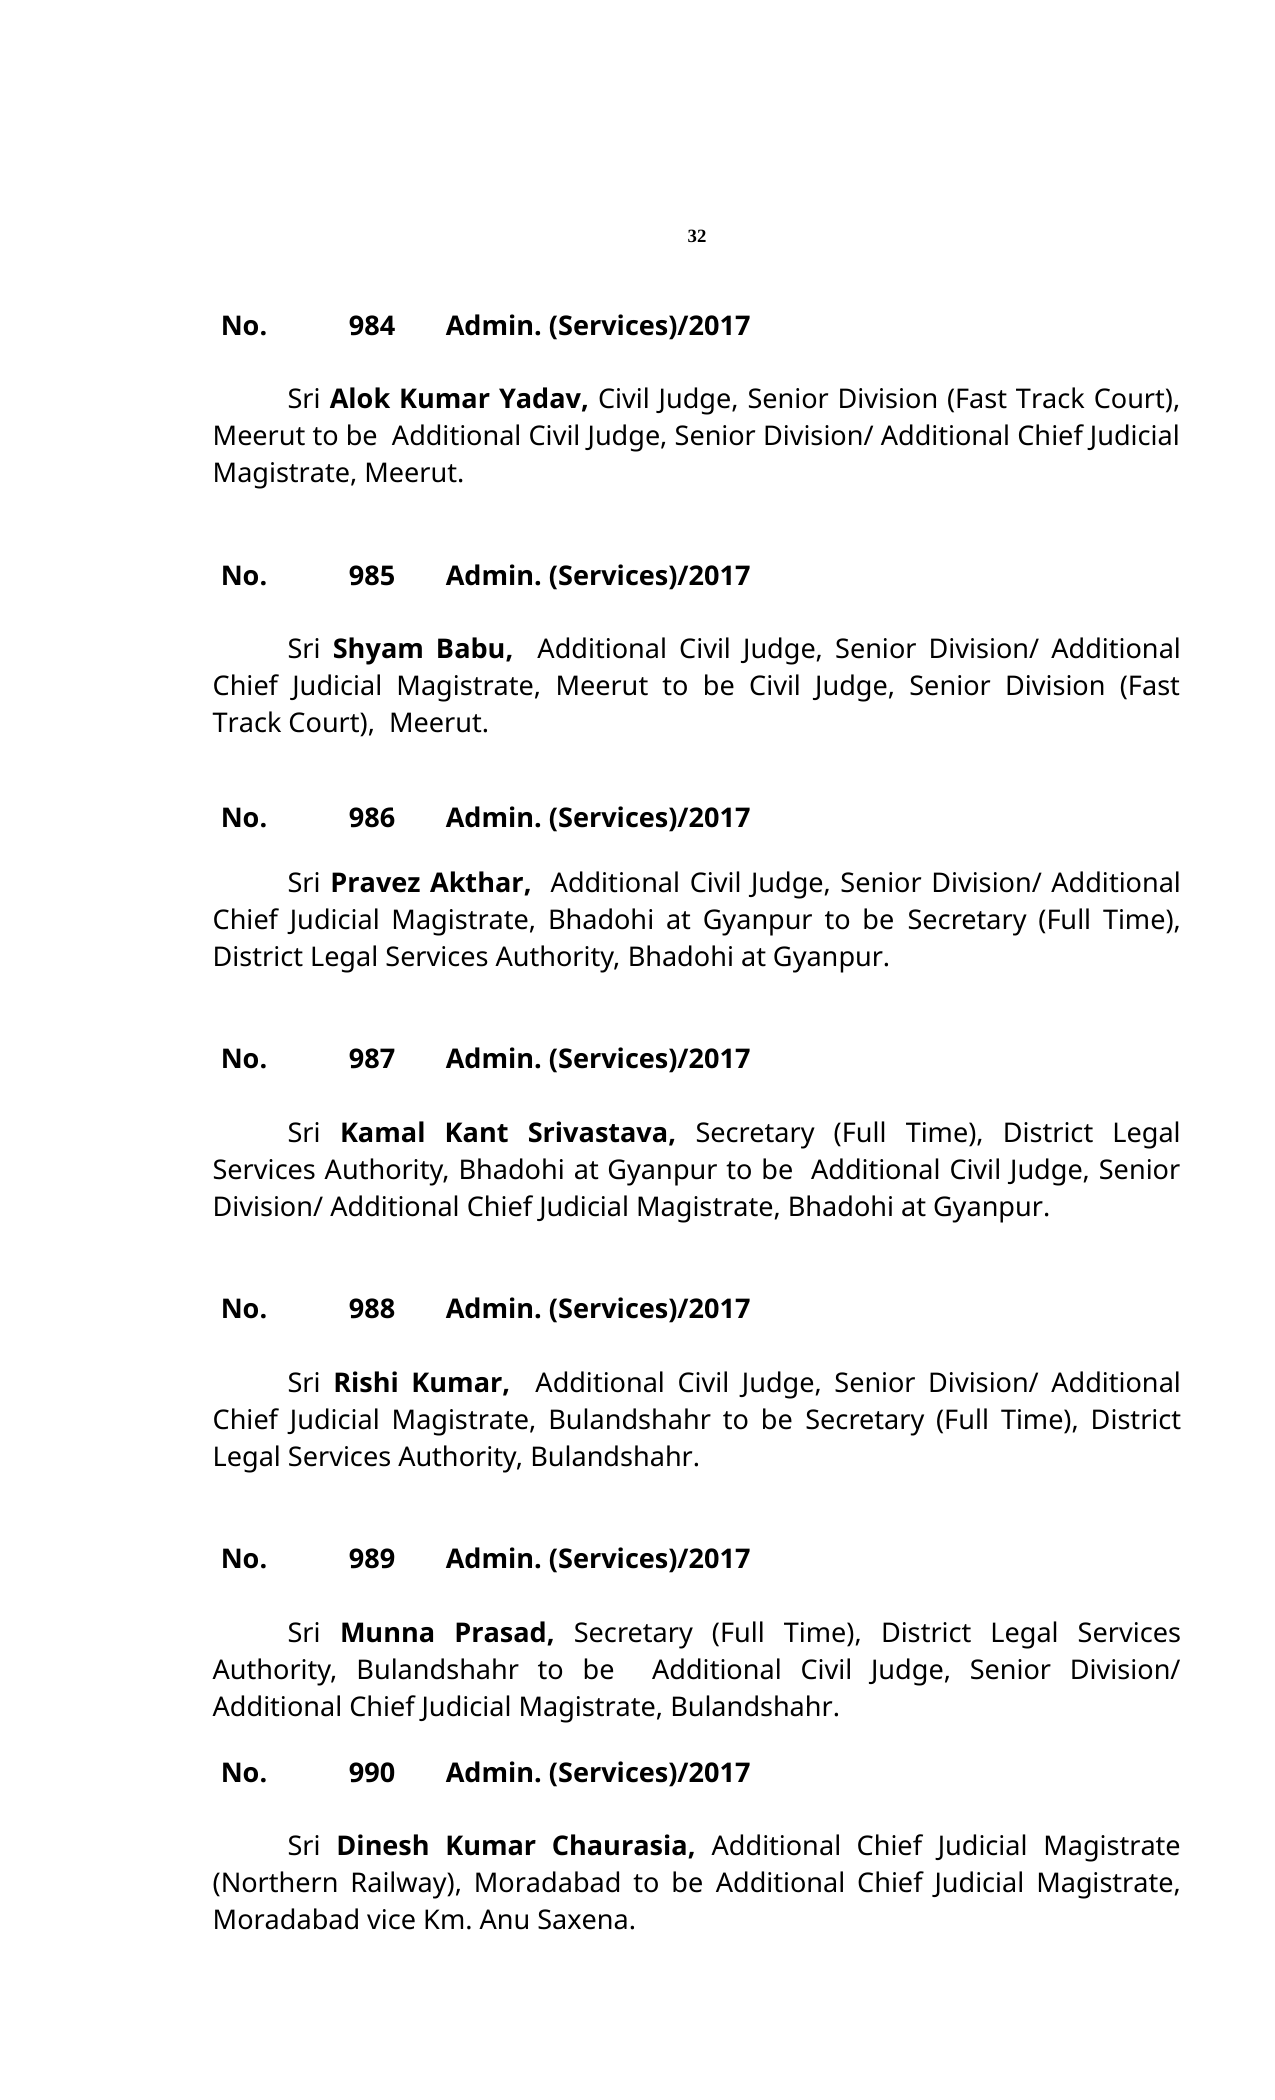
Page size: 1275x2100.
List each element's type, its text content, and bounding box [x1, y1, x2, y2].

table_header [300, 306, 434, 343]
table_header Admin. (Services)/2017 [434, 1290, 778, 1327]
table_header [300, 798, 434, 835]
table_header [300, 556, 434, 593]
text Sri Rishi Kumar, Additional Civil Judge, Senior Division/ Additional Chief Judicial Magistrate, Bulandshahr to be Secretary (Full Time), District Legal Services Authority, Bulandshahr. [212, 1364, 1181, 1474]
table_header No. [209, 1753, 300, 1790]
table_header [300, 1753, 434, 1790]
table_header No. [209, 306, 300, 343]
table_header No. [209, 1540, 300, 1577]
table_header No. [209, 1290, 300, 1327]
table_header Admin. (Services)/2017 [434, 798, 778, 835]
text Sri Alok Kumar Yadav, Civil Judge, Senior Division (Fast Track Court), Meerut to be Additional Civil Judge, Senior Division/ Additional Chief Judicial Magistrate, Meerut. [212, 380, 1181, 491]
table_header No. [209, 556, 300, 593]
text Sri Pravez Akthar, Additional Civil Judge, Senior Division/ Additional Chief Judicial Magistrate, Bhadohi at Gyanpur to be Secretary (Full Time), District Legal Services Authority, Bhadohi at Gyanpur. [212, 864, 1181, 974]
table_header Admin. (Services)/2017 [434, 1540, 778, 1577]
text Sri Dinesh Kumar Chaurasia, Additional Chief Judicial Magistrate (Northern Railway), Moradabad to be Additional Chief Judicial Magistrate, Moradabad vice Km. Anu Saxena. [212, 1827, 1181, 1937]
table_header [300, 1540, 434, 1577]
table_header Admin. (Services)/2017 [434, 1040, 778, 1077]
table_header [300, 1290, 434, 1327]
text Sri Shyam Babu, Additional Civil Judge, Senior Division/ Additional Chief Judicial Magistrate, Meerut to be Civil Judge, Senior Division (Fast Track Court), Meerut. [212, 630, 1181, 741]
table_header [300, 1040, 434, 1077]
table_header Admin. (Services)/2017 [434, 1753, 778, 1790]
text Sri Kamal Kant Srivastava, Secretary (Full Time), District Legal Services Authority, Bhadohi at Gyanpur to be Additional Civil Judge, Senior Division/ Additional Chief Judicial Magistrate, Bhadohi at Gyanpur. [212, 1114, 1181, 1224]
table_header No. [209, 798, 300, 835]
table_header No. [209, 1040, 300, 1077]
table_header Admin. (Services)/2017 [434, 556, 778, 593]
table_header Admin. (Services)/2017 [434, 306, 778, 343]
text Sri Munna Prasad, Secretary (Full Time), District Legal Services Authority, Bulandshahr to be Additional Civil Judge, Senior Division/ Additional Chief Judicial Magistrate, Bulandshahr. [212, 1614, 1181, 1724]
